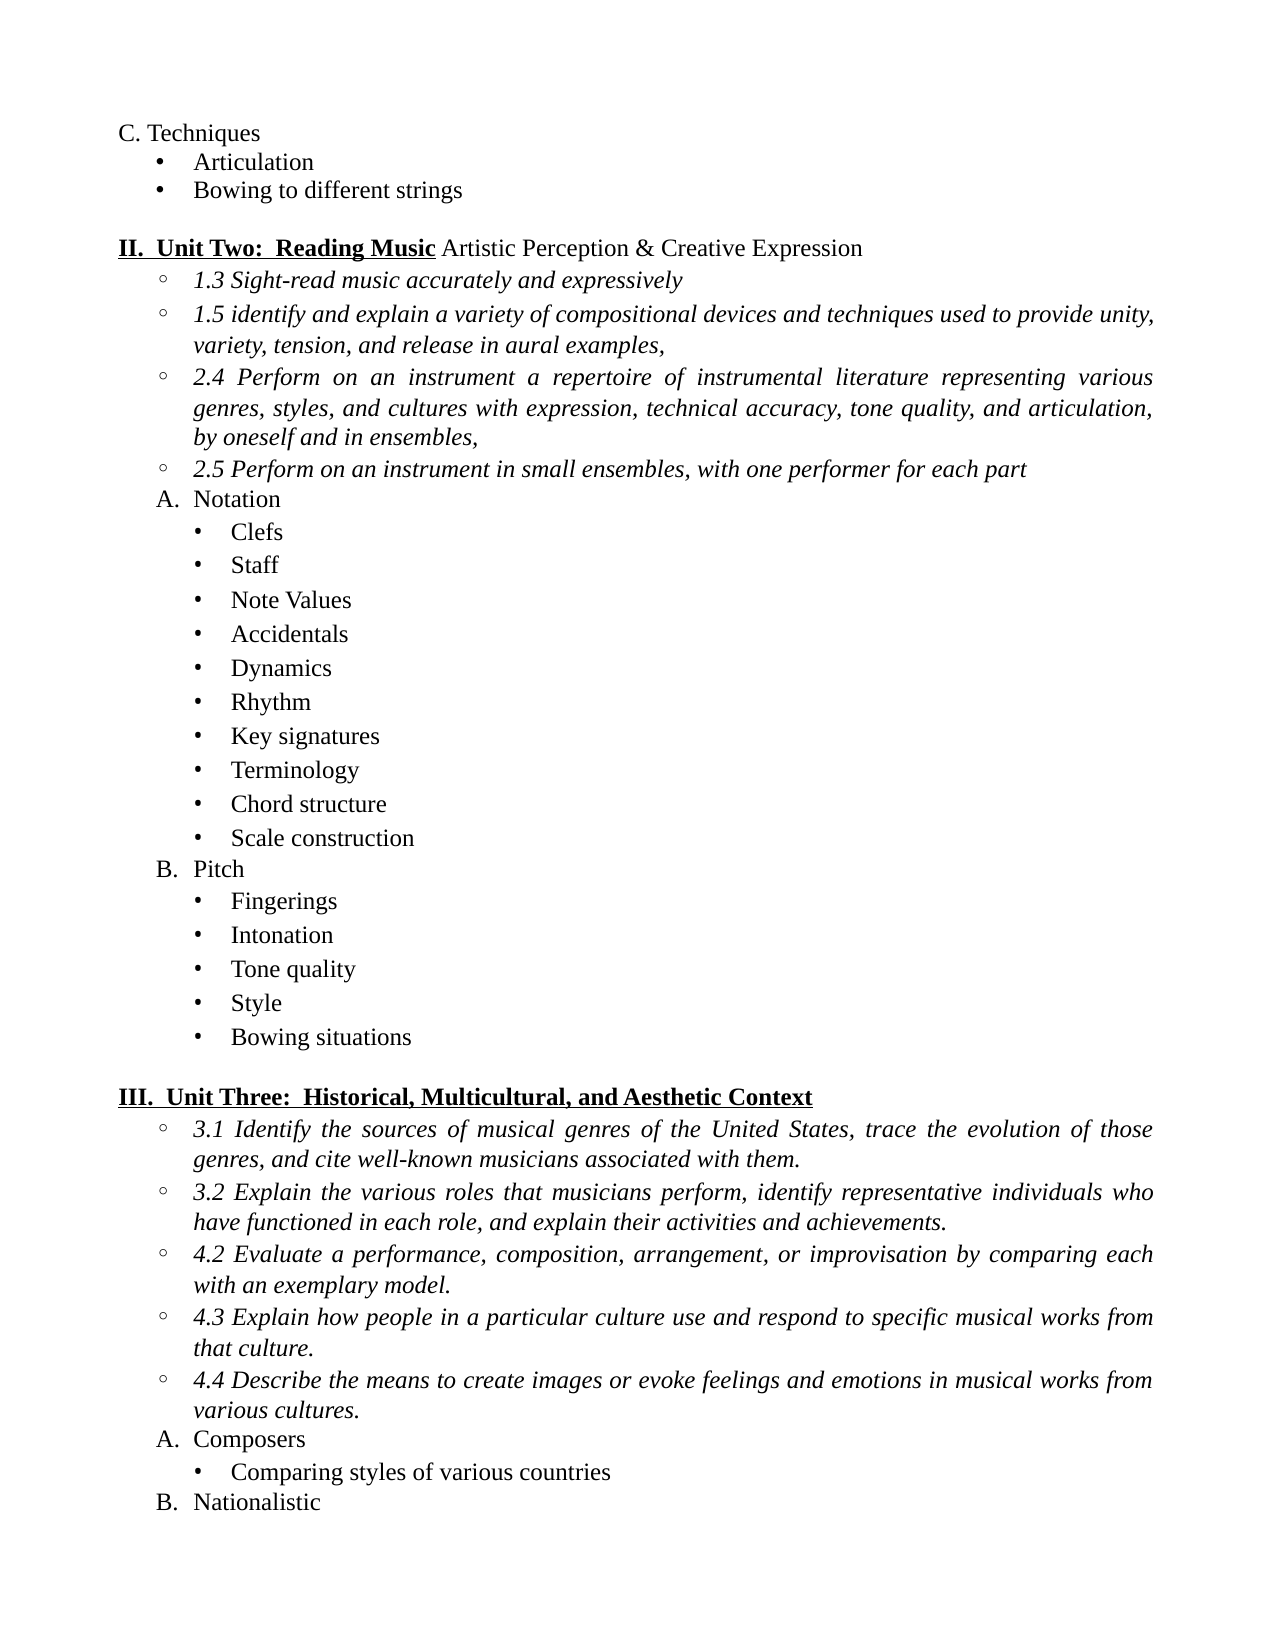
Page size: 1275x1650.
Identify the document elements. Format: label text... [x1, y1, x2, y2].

text II. Unit Two: Reading Music Artistic Perception & Creative Expression [118, 233, 1157, 262]
text III. Unit Three: Historical, Multicultural, and Aesthetic Context [118, 1082, 1157, 1110]
list Tone quality [193, 951, 1157, 985]
list Comparing styles of various countries [193, 1453, 1157, 1487]
list Intonation [193, 917, 1157, 951]
list Pitch [156, 854, 1157, 882]
list Key signatures [193, 717, 1157, 752]
list Notation [156, 484, 1157, 513]
list Note Values [193, 581, 1157, 615]
list 4.4 Describe the means to create images or evoke feelings and emotions in musical works from various cultures. [156, 1362, 1157, 1424]
list Terminology [193, 752, 1157, 786]
list 2.5 Perform on an instrument in small ensembles, with one performer for each part [156, 450, 1157, 484]
list 2.4 Perform on an instrument a repertoire of instrumental literature representing various genres, styles, and cultures with expression, technical accuracy, tone quality, and articulation, by oneself and in ensembles, [156, 359, 1157, 450]
list 4.2 Evaluate a performance, composition, arrangement, or improvisation by comparing each with an exemplary model. [156, 1236, 1157, 1299]
list Bowing to different strings [156, 176, 1157, 204]
list Articulation [156, 147, 1157, 176]
list 3.1 Identify the sources of musical genres of the United States, trace the evolution of those genres, and cite well-known musicians associated with them. [156, 1110, 1157, 1173]
list Rhythm [193, 683, 1157, 717]
list Fingerings [193, 882, 1157, 917]
list Chord structure [193, 786, 1157, 820]
list Nationalistic [156, 1487, 1157, 1516]
list Bowing situations [193, 1019, 1157, 1053]
list 4.3 Explain how people in a particular culture use and respond to specific musical works from that culture. [156, 1299, 1157, 1362]
list Style [193, 985, 1157, 1019]
list 1.3 Sight-read music accurately and expressively [156, 262, 1157, 296]
list Staff [193, 547, 1157, 581]
list Accidentals [193, 615, 1157, 649]
list 3.2 Explain the various roles that musicians perform, identify representative individuals who have functioned in each role, and explain their activities and achievements. [156, 1173, 1157, 1236]
list Composers [156, 1424, 1157, 1453]
list Dynamics [193, 649, 1157, 683]
list Scale construction [193, 820, 1157, 854]
text C. Techniques [118, 118, 1157, 147]
list 1.5 identify and explain a variety of compositional devices and techniques used to provide unity, variety, tension, and release in aural examples, [156, 296, 1157, 359]
list Clefs [193, 513, 1157, 547]
